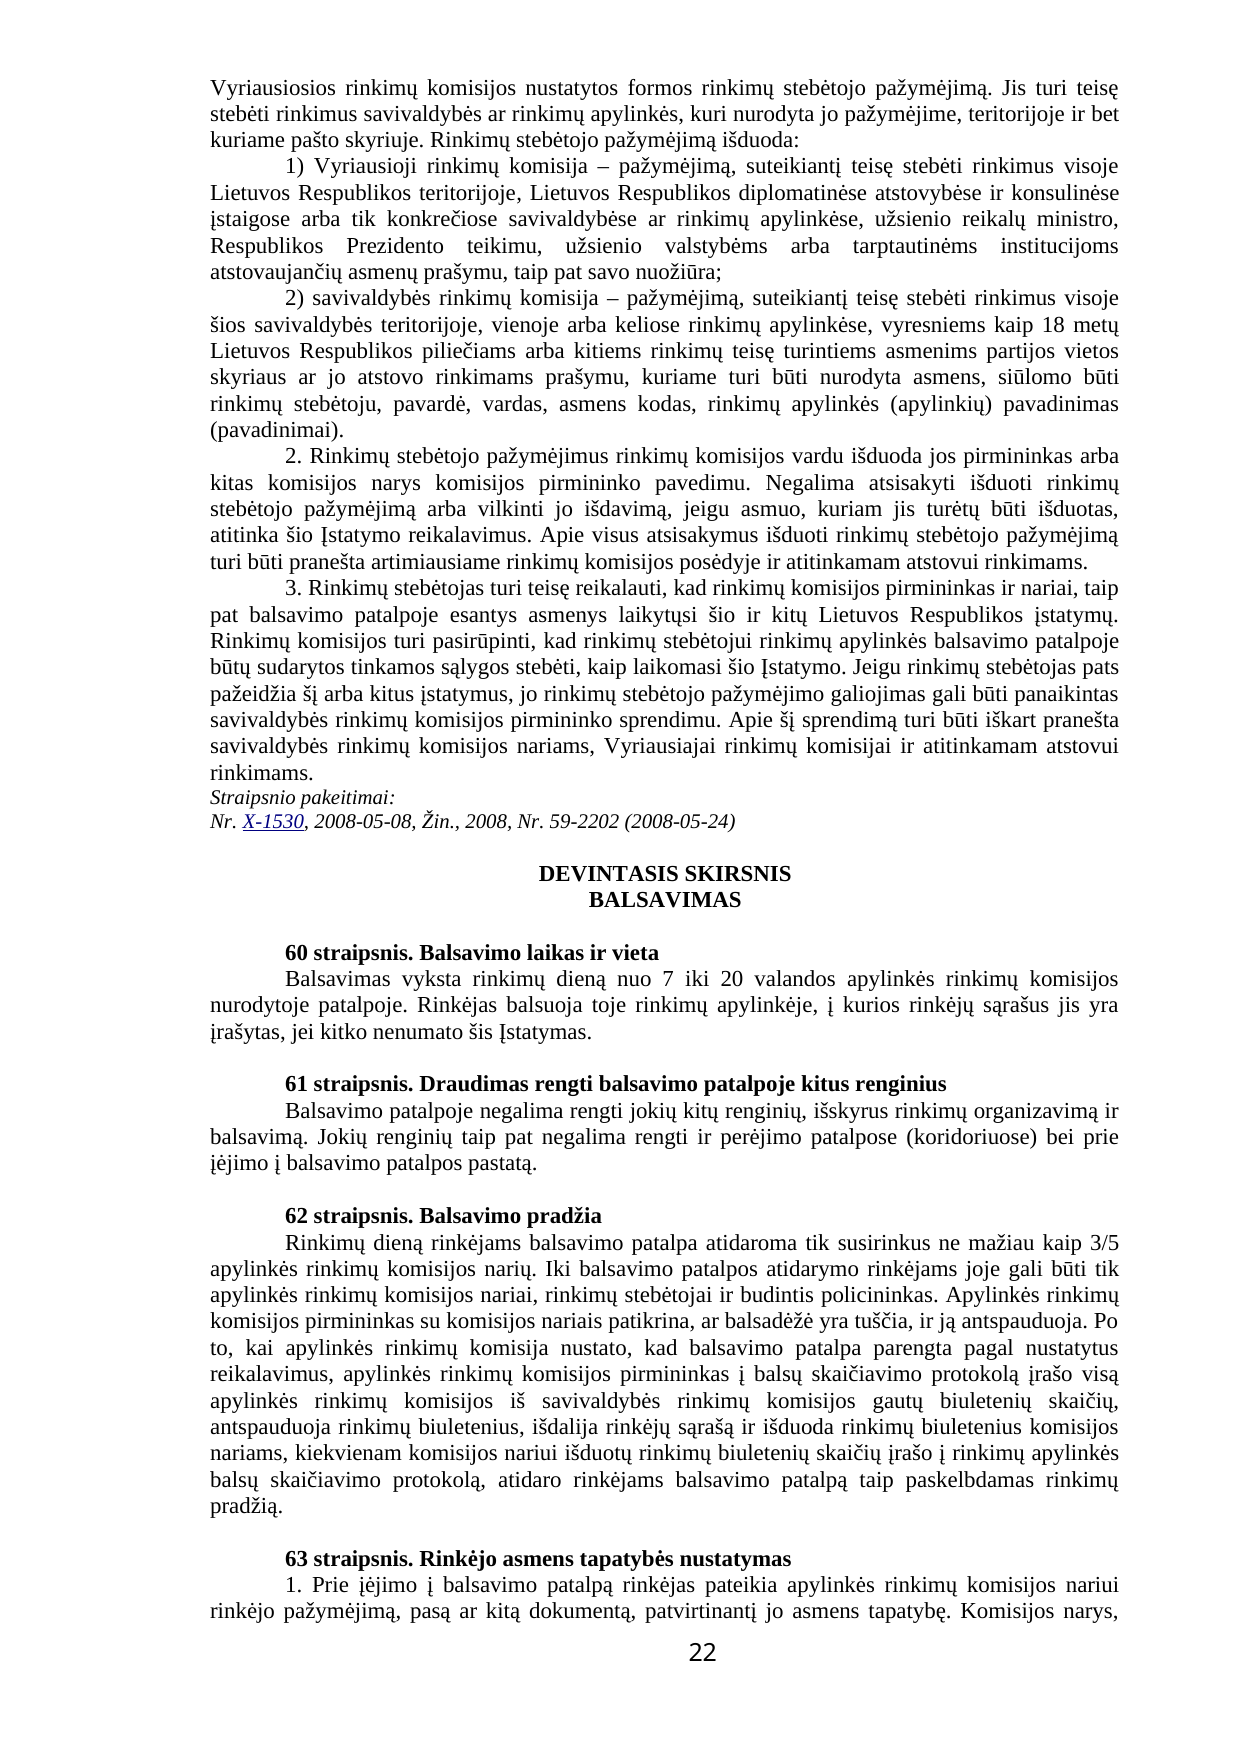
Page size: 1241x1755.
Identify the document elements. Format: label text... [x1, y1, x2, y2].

text Balsavimo patalpoje negalima rengti jokių kitų renginių, išskyrus rinkimų organizavimą ir balsavimą. Jokių renginių taip pat negalima rengti ir perėjimo patalpose (koridoriuose) bei prie įėjimo į balsavimo patalpos pastatą. [210, 1097, 1120, 1176]
text 60 straipsnis. Balsavimo laikas ir vieta [210, 939, 1120, 965]
text Balsavimas vyksta rinkimų dieną nuo 7 iki 20 valandos apylinkės rinkimų komisijos nurodytoje patalpoje. Rinkėjas balsuoja toje rinkimų apylinkėje, į kurios rinkėjų sąrašus jis yra įrašytas, jei kitko nenumato šis Įstatymas. [210, 965, 1120, 1044]
text BALSAVIMAS [210, 886, 1120, 912]
text 1) Vyriausioji rinkimų komisija – pažymėjimą, suteikiantį teisę stebėti rinkimus visoje Lietuvos Respublikos teritorijoje, Lietuvos Respublikos diplomatinėse atstovybėse ir konsulinėse įstaigose arba tik konkrečiose savivaldybėse ar rinkimų apylinkėse, užsienio reikalų ministro, Respublikos Prezidento teikimu, užsienio valstybėms arba tarptautinėms institucijoms atstovaujančių asmenų prašymu, taip pat savo nuožiūra; [210, 153, 1120, 284]
text 2. Rinkimų stebėtojo pažymėjimus rinkimų komisijos vardu išduoda jos pirmininkas arba kitas komisijos narys komisijos pirmininko pavedimu. Negalima atsisakyti išduoti rinkimų stebėtojo pažymėjimą arba vilkinti jo išdavimą, jeigu asmuo, kuriam jis turėtų būti išduotas, atitinka šio Įstatymo reikalavimus. Apie visus atsisakymus išduoti rinkimų stebėtojo pažymėjimą turi būti pranešta artimiausiame rinkimų komisijos posėdyje ir atitinkamam atstovui rinkimams. [210, 442, 1120, 574]
text Straipsnio pakeitimai: [210, 785, 1120, 809]
text Nr. X-1530, 2008-05-08, Žin., 2008, Nr. 59-2202 (2008-05-24) [210, 809, 1120, 833]
text Rinkimų dieną rinkėjams balsavimo patalpa atidaroma tik susirinkus ne mažiau kaip 3/5 apylinkės rinkimų komisijos narių. Iki balsavimo patalpos atidarymo rinkėjams joje gali būti tik apylinkės rinkimų komisijos nariai, rinkimų stebėtojai ir budintis policininkas. Apylinkės rinkimų komisijos pirmininkas su komisijos nariais patikrina, ar balsadėžė yra tuščia, ir ją antspauduoja. Po to, kai apylinkės rinkimų komisija nustato, kad balsavimo patalpa parengta pagal nustatytus reikalavimus, apylinkės rinkimų komisijos pirmininkas į balsų skaičiavimo protokolą įrašo visą apylinkės rinkimų komisijos iš savivaldybės rinkimų komisijos gautų biuletenių skaičių, antspauduoja rinkimų biuletenius, išdalija rinkėjų sąrašą ir išduoda rinkimų biuletenius komisijos nariams, kiekvienam komisijos nariui išduotų rinkimų biuletenių skaičių įrašo į rinkimų apylinkės balsų skaičiavimo protokolą, atidaro rinkėjams balsavimo patalpą taip paskelbdamas rinkimų pradžią. [210, 1228, 1120, 1518]
text 1. Prie įėjimo į balsavimo patalpą rinkėjas pateikia apylinkės rinkimų komisijos nariui rinkėjo pažymėjimą, pasą ar kitą dokumentą, patvirtinantį jo asmens tapatybę. Komisijos narys, [210, 1571, 1120, 1624]
text 63 straipsnis. Rinkėjo asmens tapatybės nustatymas [210, 1545, 1120, 1571]
text 62 straipsnis. Balsavimo pradžia [210, 1202, 1120, 1228]
text Vyriausiosios rinkimų komisijos nustatytos formos rinkimų stebėtojo pažymėjimą. Jis turi teisę stebėti rinkimus savivaldybės ar rinkimų apylinkės, kuri nurodyta jo pažymėjime, teritorijoje ir bet kuriame pašto skyriuje. Rinkimų stebėtojo pažymėjimą išduoda: [210, 73, 1120, 153]
text 2) savivaldybės rinkimų komisija – pažymėjimą, suteikiantį teisę stebėti rinkimus visoje šios savivaldybės teritorijoje, vienoje arba keliose rinkimų apylinkėse, vyresniems kaip 18 metų Lietuvos Respublikos piliečiams arba kitiems rinkimų teisę turintiems asmenims partijos vietos skyriaus ar jo atstovo rinkimams prašymu, kuriame turi būti nurodyta asmens, siūlomo būti rinkimų stebėtoju, pavardė, vardas, asmens kodas, rinkimų apylinkės (apylinkių) pavadinimas (pavadinimai). [210, 284, 1120, 442]
text 3. Rinkimų stebėtojas turi teisę reikalauti, kad rinkimų komisijos pirmininkas ir nariai, taip pat balsavimo patalpoje esantys asmenys laikytųsi šio ir kitų Lietuvos Respublikos įstatymų. Rinkimų komisijos turi pasirūpinti, kad rinkimų stebėtojui rinkimų apylinkės balsavimo patalpoje būtų sudarytos tinkamos sąlygos stebėti, kaip laikomasi šio Įstatymo. Jeigu rinkimų stebėtojas pats pažeidžia šį arba kitus įstatymus, jo rinkimų stebėtojo pažymėjimo galiojimas gali būti panaikintas savivaldybės rinkimų komisijos pirmininko sprendimu. Apie šį sprendimą turi būti iškart pranešta savivaldybės rinkimų komisijos nariams, Vyriausiajai rinkimų komisijai ir atitinkamam atstovui rinkimams. [210, 574, 1120, 785]
text DEVINTASIS SKIRSNIS [210, 859, 1120, 886]
text 61 straipsnis. Draudimas rengti balsavimo patalpoje kitus renginius [210, 1070, 1120, 1097]
